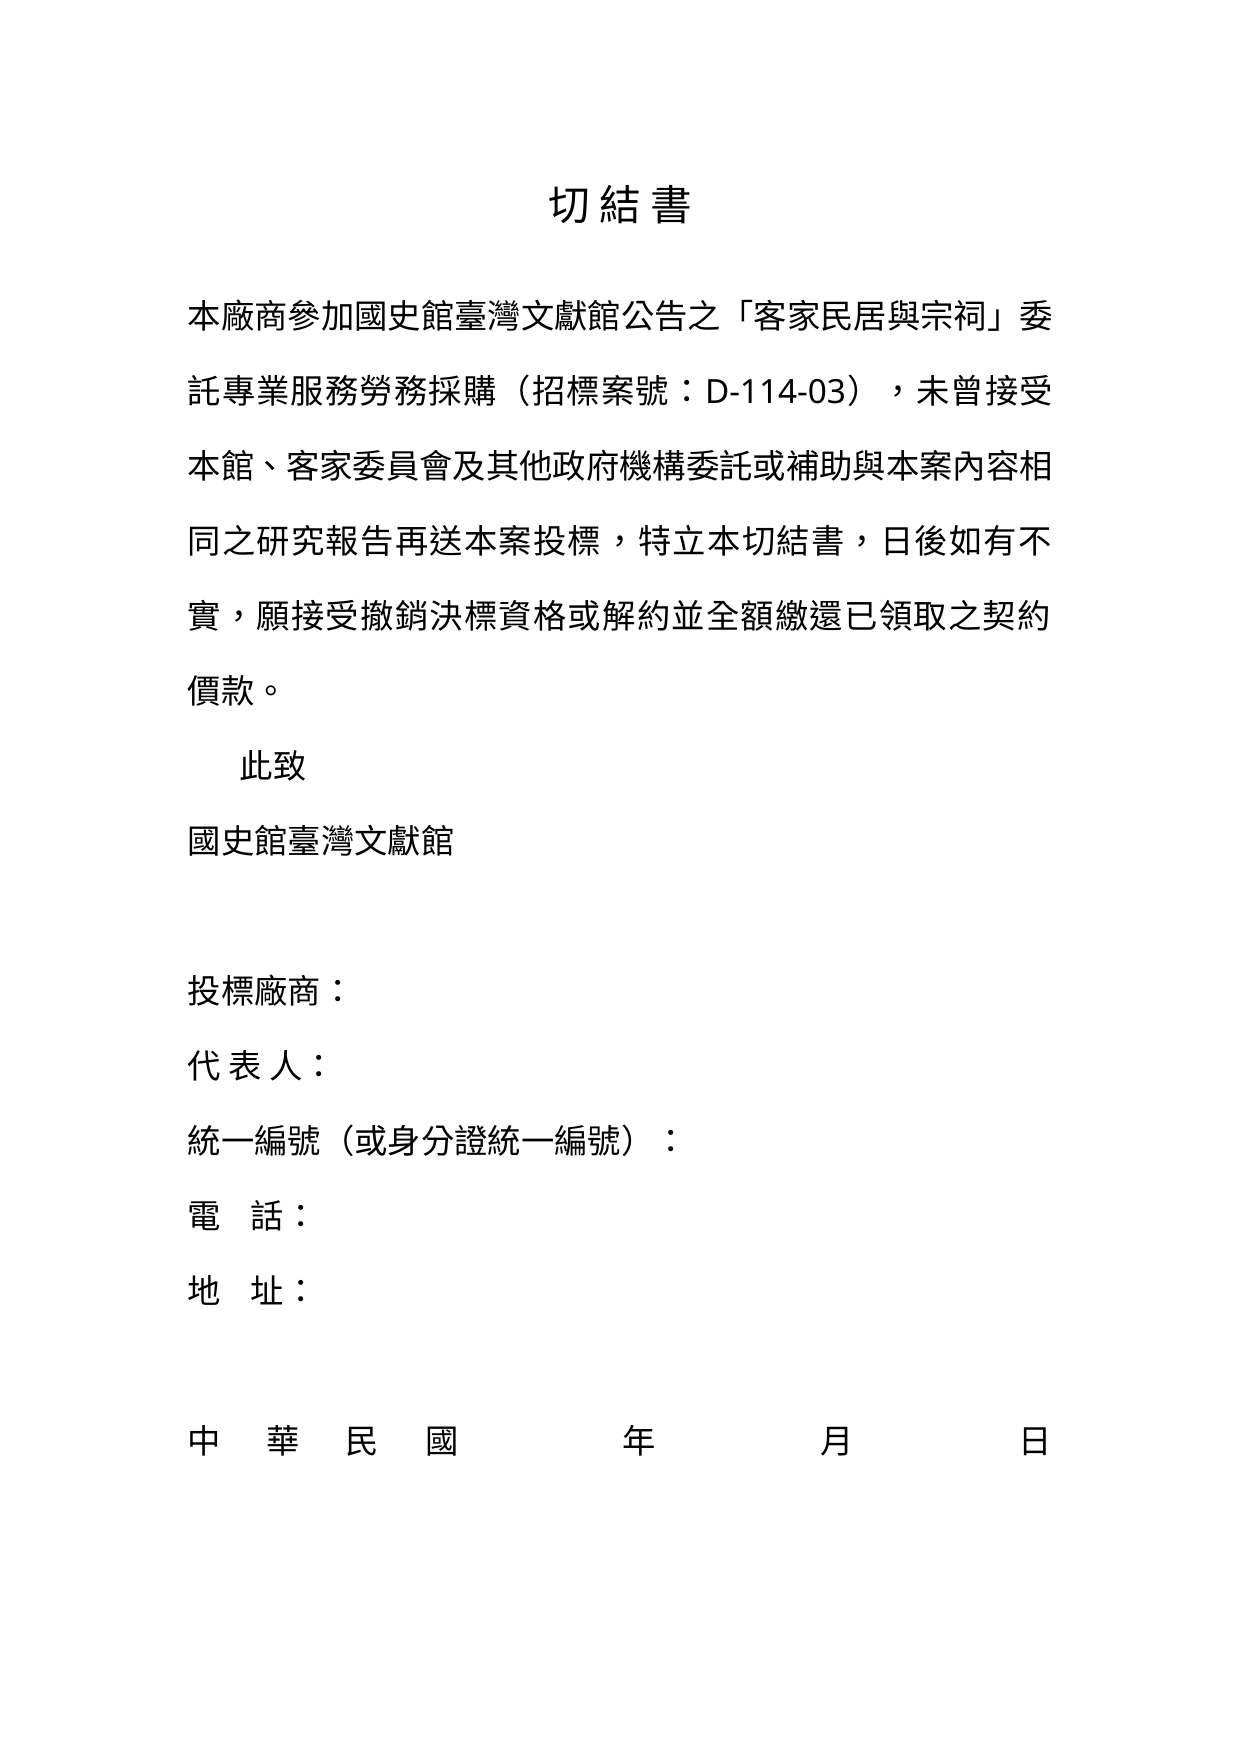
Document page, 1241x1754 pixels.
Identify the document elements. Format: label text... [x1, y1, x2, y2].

text 此致 [187, 727, 1053, 802]
text 國史館臺灣文獻館 [187, 802, 1053, 877]
text 電 話： [187, 1177, 1053, 1252]
text 統一編號（或身分證統一編號）： [187, 1102, 1053, 1177]
text 地 址： [187, 1252, 1053, 1327]
text 本廠商參加國史館臺灣文獻館公告之「客家民居與宗祠」委託專業服務勞務採購（招標案號：D-114-03），未曾接受本館、客家委員會及其他政府機構委託或補助與本案內容相同之研究報告再送本案投標，特立本切結書，日後如有不實，願接受撤銷決標資格或解約並全額繳還已領取之契約價款。 [187, 277, 1053, 727]
text 中 華 民 國 年 月 日 [187, 1402, 1053, 1477]
text 代 表 人： [187, 1027, 1053, 1102]
text 投標廠商： [187, 952, 1053, 1027]
text 切 結 書 [187, 164, 1053, 239]
